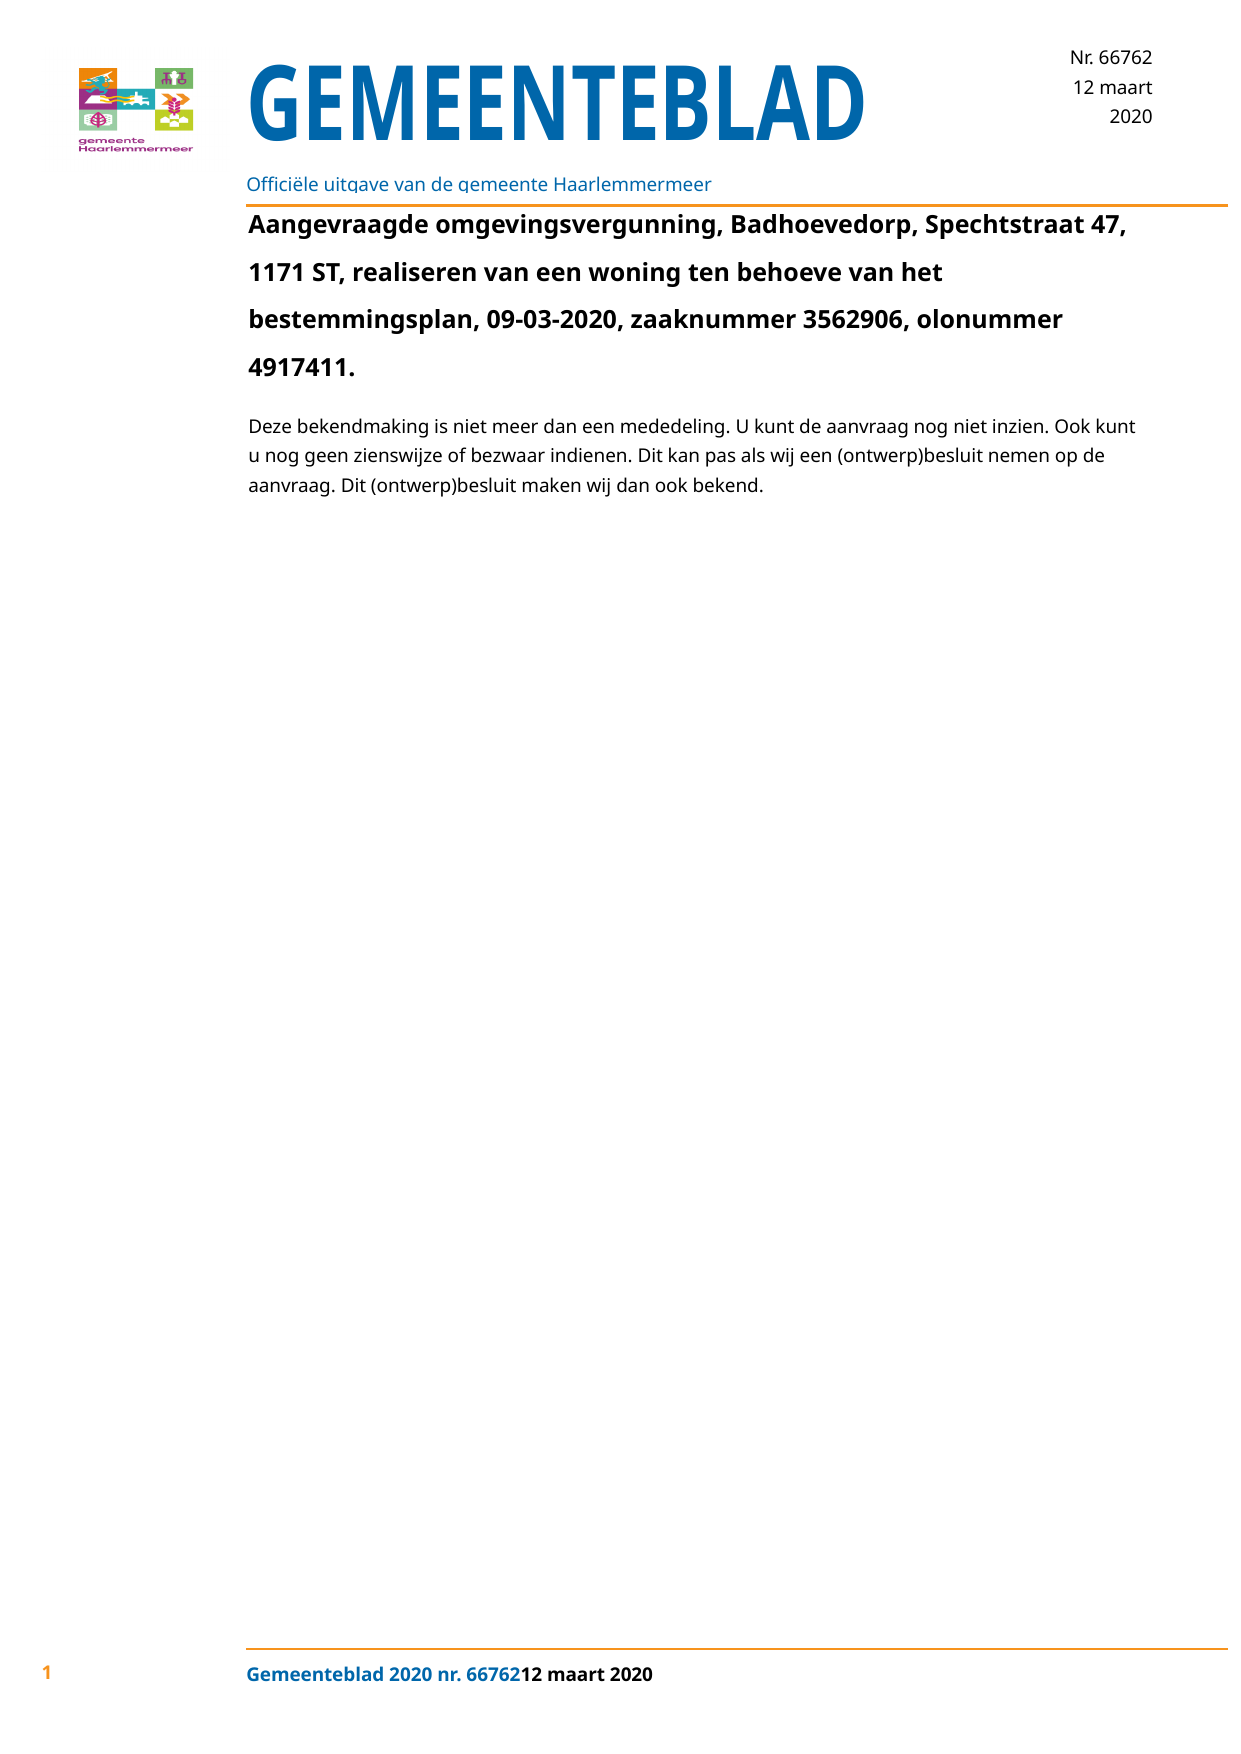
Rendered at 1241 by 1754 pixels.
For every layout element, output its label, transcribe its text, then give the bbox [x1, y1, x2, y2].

picture [41, 47, 231, 172]
text Aangevraagde omgevingsvergunning, Badhoevedorp, Spechtstraat 47, 1171 ST, realiseren van een woning ten behoeve van het bestemmingsplan, 09-03-2020, zaaknummer 3562906, olonummer 4917411. [248, 207, 1152, 384]
text Deze bekendmaking is niet meer dan een mededeling. U kunt de aanvraag nog niet inzien. Ook kunt u nog geen zienswijze of bezwaar indienen. Dit kan pas als wij een (ontwerp)besluit nemen op de aanvraag. Dit (ontwerp)besluit maken wij dan ook bekend. [248, 413, 1152, 498]
